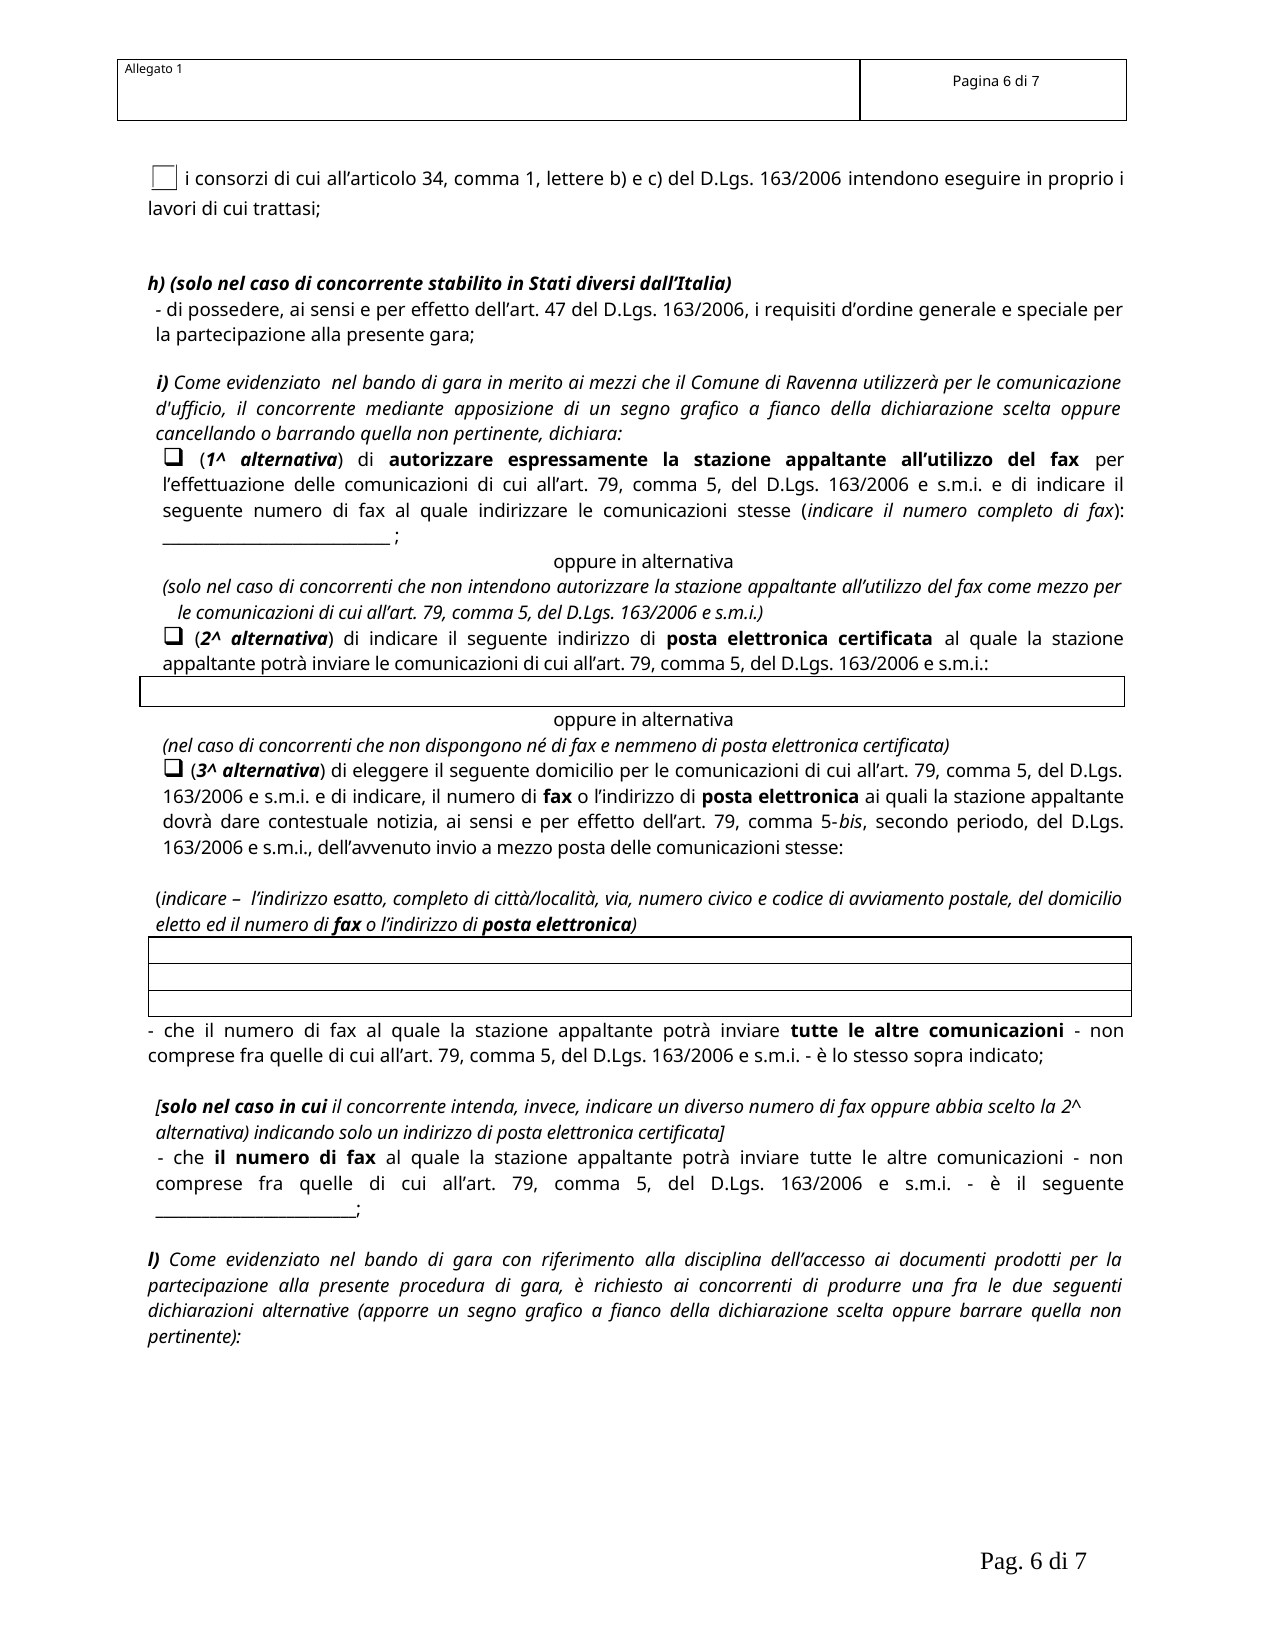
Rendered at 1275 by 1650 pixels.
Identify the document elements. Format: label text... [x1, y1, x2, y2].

text l) Come evidenziato nel bando di gara con riferimento alla disciplina dell’accesso ai documenti prodotti per la partecipazione alla presente procedura di gara, è richiesto ai concorrenti di produrre una fra le due seguenti dichiarazioni alternative (apporre un segno grafico a fianco della dichiarazione scelta oppure barrare quella non pertinente): [148, 1247, 1124, 1349]
text [solo nel caso in cui il concorrente intenda, invece, indicare un diverso numero di fax oppure abbia scelto la 2^ alternativa) indicando solo un indirizzo di posta elettronica certificata] [155, 1094, 1124, 1145]
list (2^ alternativa) di indicare il seguente indirizzo di posta elettronica certificata al quale la stazione appaltante potrà inviare le comunicazioni di cui all’art. 79, comma 5, del D.Lgs. 163/2006 e s.m.i.: [162, 625, 1124, 676]
text - di possedere, ai sensi e per effetto dell’art. 47 del D.Lgs. 163/2006, i requisiti d’ordine generale e speciale per la partecipazione alla presente gara; [118, 296, 1124, 347]
table_cell [149, 991, 1131, 1016]
list (3^ alternativa) di eleggere il seguente domicilio per le comunicazioni di cui all’art. 79, comma 5, del D.Lgs. 163/2006 e s.m.i. e di indicare, il numero di fax o l’indirizzo di posta elettronica ai quali la stazione appaltante dovrà dare contestuale notizia, ai sensi e per effetto dell’art. 79, comma 5-bis, secondo periodo, del D.Lgs. 163/2006 e s.m.i., dell’avvenuto invio a mezzo posta delle comunicazioni stesse: [162, 758, 1124, 860]
text - che il numero di fax al quale la stazione appaltante potrà inviare tutte le altre comunicazioni - non comprese fra quelle di cui all’art. 79, comma 5, del D.Lgs. 163/2006 e s.m.i. - è lo stesso sopra indicato; [148, 1017, 1124, 1068]
table_header [141, 677, 1124, 706]
text - che il numero di fax al quale la stazione appaltante potrà inviare tutte le altre comunicazioni - non comprese fra quelle di cui all’art. 79, comma 5, del D.Lgs. 163/2006 e s.m.i. - è il seguente __________________________; [155, 1145, 1124, 1221]
list (1^ alternativa) di autorizzare espressamente la stazione appaltante all’utilizzo del fax per l’effettuazione delle comunicazioni di cui all’art. 79, comma 5, del D.Lgs. 163/2006 e s.m.i. e di indicare il seguente numero di fax al quale indirizzare le comunicazioni stesse (indicare il numero completo di fax): ____________________________ ; [162, 446, 1124, 548]
table_cell [149, 964, 1131, 989]
text □ i consorzi di cui all’articolo 34, comma 1, lettere b) e c) del D.Lgs. 163/2006 intendono eseguire in proprio i lavori di cui trattasi; [148, 150, 1124, 221]
text oppure in alternativa [162, 548, 1124, 574]
text h) (solo nel caso di concorrente stabilito in Stati diversi dall’Italia) [118, 270, 1124, 296]
text (indicare – l’indirizzo esatto, completo di città/località, via, numero civico e codice di avviamento postale, del domicilio eletto ed il numero di fax o l’indirizzo di posta elettronica) [155, 885, 1124, 936]
table_header [149, 938, 1131, 963]
text oppure in alternativa [162, 707, 1124, 732]
text i) Come evidenziato nel bando di gara in merito ai mezzi che il Comune di Ravenna utilizzerà per le comunicazione d'ufficio, il concorrente mediante apposizione di un segno grafico a fianco della dichiarazione scelta oppure cancellando o barrando quella non pertinente, dichiara: [155, 369, 1124, 446]
text (nel caso di concorrenti che non dispongono né di fax e nemmeno di posta elettronica certificata) [162, 732, 1124, 758]
text (solo nel caso di concorrenti che non intendono autorizzare la stazione appaltante all’utilizzo del fax come mezzo per le comunicazioni di cui all’art. 79, comma 5, del D.Lgs. 163/2006 e s.m.i.) [162, 574, 1124, 625]
